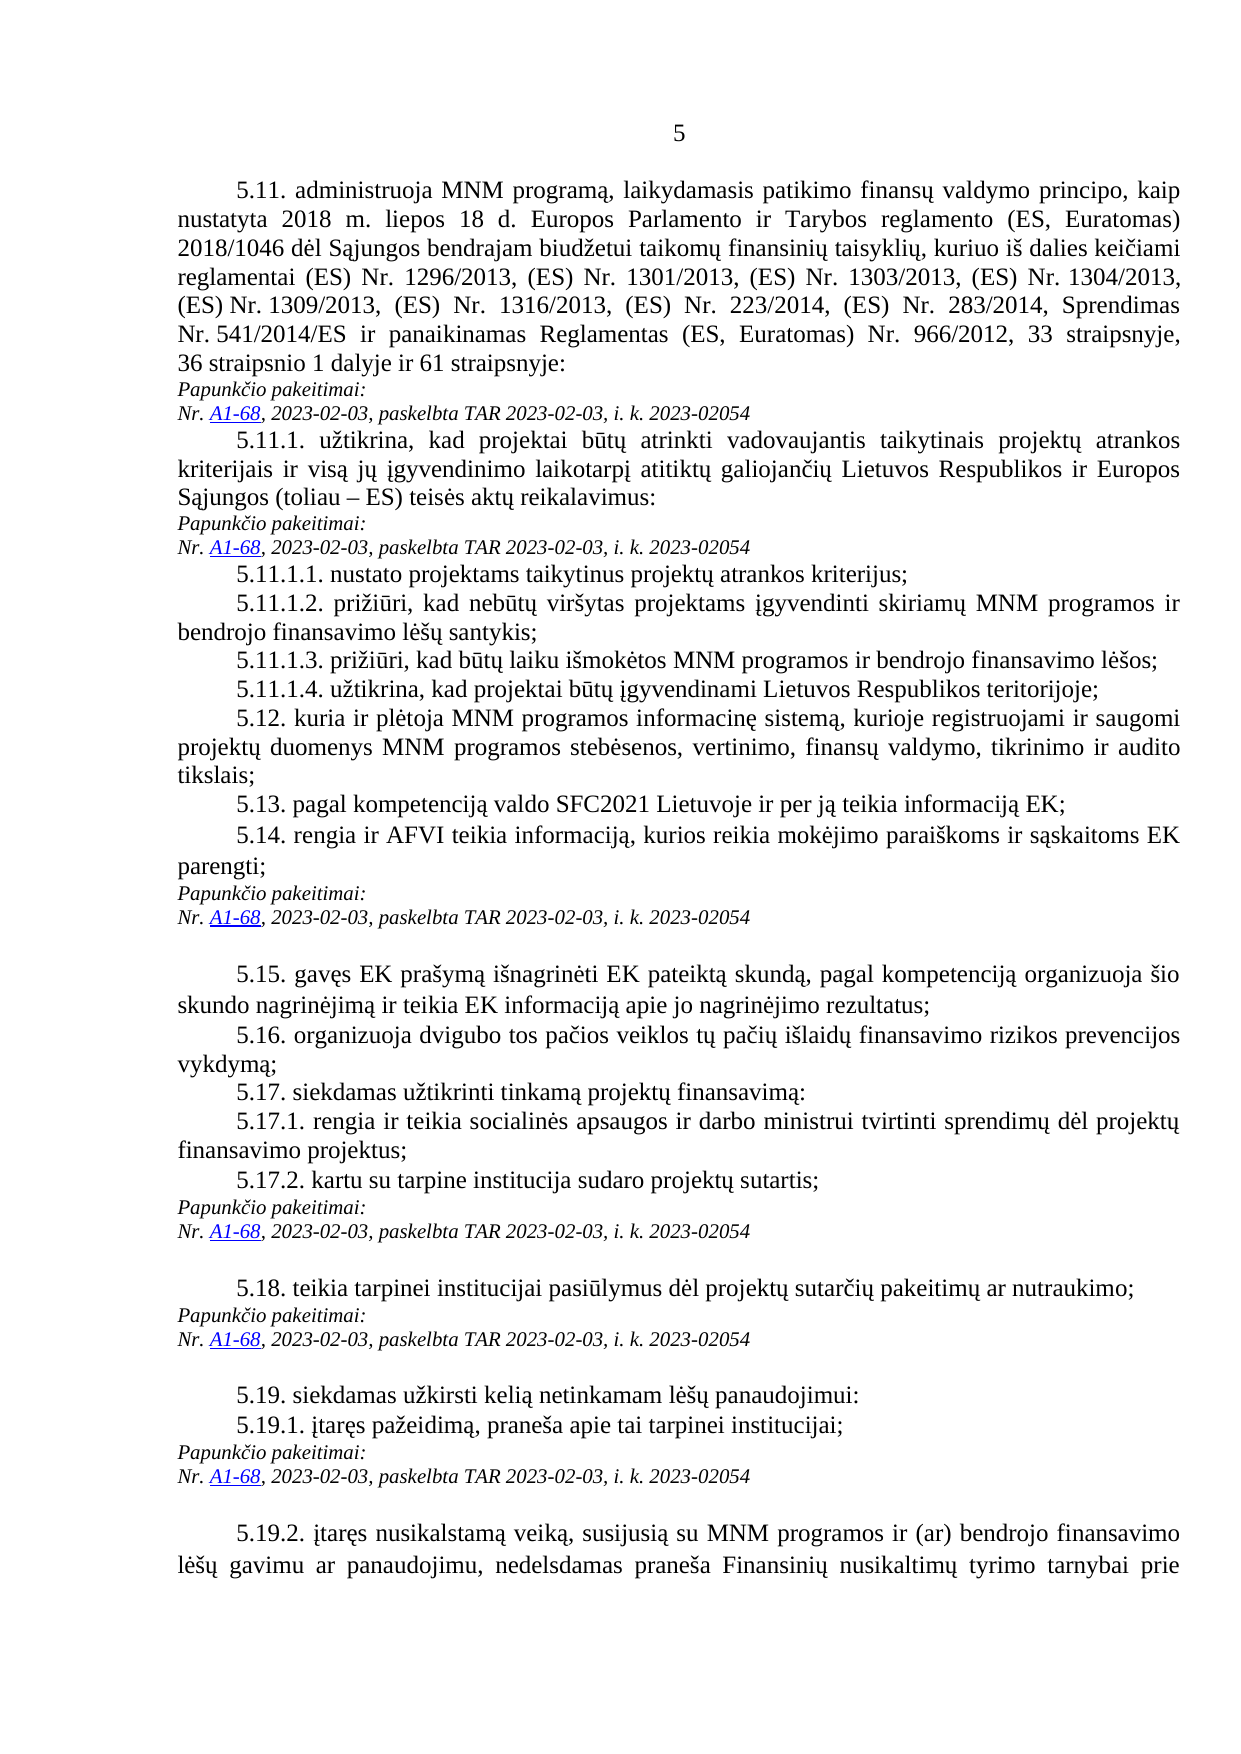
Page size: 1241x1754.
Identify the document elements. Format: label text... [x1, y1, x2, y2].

text 5.13. pagal kompetenciją valdo SFC2021 Lietuvoje ir per ją teikia informaciją EK; [177, 789, 1181, 818]
text 5.19.1. įtaręs pažeidimą, praneša apie tai tarpinei institucijai; [177, 1409, 1181, 1440]
text Nr. A1-68, 2023-02-03, paskelbta TAR 2023-02-03, i. k. 2023-02054 [177, 1327, 1181, 1351]
text 5.19. siekdamas užkirsti kelią netinkamam lėšų panaudojimui: [177, 1380, 1181, 1409]
text 5.11.1.4. užtikrina, kad projektai būtų įgyvendinami Lietuvos Respublikos teritorijoje; [177, 674, 1181, 703]
text 5.18. teikia tarpinei institucijai pasiūlymus dėl projektų sutarčių pakeitimų ar nutraukimo; [177, 1272, 1181, 1303]
text 5.11.1.1. nustato projektams taikytinus projektų atrankos kriterijus; [177, 559, 1181, 588]
text Nr. A1-68, 2023-02-03, paskelbta TAR 2023-02-03, i. k. 2023-02054 [177, 401, 1181, 425]
text Nr. A1-68, 2023-02-03, paskelbta TAR 2023-02-03, i. k. 2023-02054 [177, 1464, 1181, 1488]
text 5.12. kuria ir plėtoja MNM programos informacinę sistemą, kurioje registruojami ir saugomi projektų duomenys MNM programos stebėsenos, vertinimo, finansų valdymo, tikrinimo ir audito tikslais; [177, 703, 1181, 789]
text 5.11. administruoja MNM programą, laikydamasis patikimo finansų valdymo principo, kaip nustatyta 2018 m. liepos 18 d. Europos Parlamento ir Tarybos reglamento (ES, Euratomas) 2018/1046 dėl Sąjungos bendrajam biudžetui taikomų finansinių taisyklių, kuriuo iš dalies keičiami reglamentai (ES) Nr. 1296/2013, (ES) Nr. 1301/2013, (ES) Nr. 1303/2013, (ES) Nr. 1304/2013, (ES) Nr. 1309/2013, (ES) Nr. 1316/2013, (ES) Nr. 223/2014, (ES) Nr. 283/2014, Sprendimas Nr. 541/2014/ES ir panaikinamas Reglamentas (ES, Euratomas) Nr. 966/2012, 33 straipsnyje, 36 straipsnio 1 dalyje ir 61 straipsnyje: [177, 176, 1181, 377]
text 5.14. rengia ir AFVI teikia informaciją, kurios reikia mokėjimo paraiškoms ir sąskaitoms EK parengti; [177, 818, 1181, 881]
text 5.17. siekdamas užtikrinti tinkamą projektų finansavimą: [177, 1077, 1181, 1106]
text Nr. A1-68, 2023-02-03, paskelbta TAR 2023-02-03, i. k. 2023-02054 [177, 535, 1181, 559]
text 5.11.1. užtikrina, kad projektai būtų atrinkti vadovaujantis taikytinais projektų atrankos kriterijais ir visą jų įgyvendinimo laikotarpį atitiktų galiojančių Lietuvos Respublikos ir Europos Sąjungos (toliau – ES) teisės aktų reikalavimus: [177, 425, 1181, 511]
text Nr. A1-68, 2023-02-03, paskelbta TAR 2023-02-03, i. k. 2023-02054 [177, 905, 1181, 929]
text 5.16. organizuoja dvigubo tos pačios veiklos tų pačių išlaidų finansavimo rizikos prevencijos vykdymą; [177, 1020, 1181, 1077]
text 5.17.1. rengia ir teikia socialinės apsaugos ir darbo ministrui tvirtinti sprendimų dėl projektų finansavimo projektus; [177, 1106, 1181, 1164]
text Papunkčio pakeitimai: [177, 881, 1181, 905]
text Papunkčio pakeitimai: [177, 1440, 1181, 1464]
text Papunkčio pakeitimai: [177, 1195, 1181, 1219]
text Papunkčio pakeitimai: [177, 511, 1181, 535]
text Nr. A1-68, 2023-02-03, paskelbta TAR 2023-02-03, i. k. 2023-02054 [177, 1219, 1181, 1243]
text Papunkčio pakeitimai: [177, 377, 1181, 401]
text 5.19.2. įtaręs nusikalstamą veiką, susijusią su MNM programos ir (ar) bendrojo finansavimo lėšų gavimu ar panaudojimu, nedelsdamas praneša Finansinių nusikaltimų tyrimo tarnybai prie [177, 1517, 1181, 1579]
text 5.15. gavęs EK prašymą išnagrinėti EK pateiktą skundą, pagal kompetenciją organizuoja šio skundo nagrinėjimą ir teikia EK informaciją apie jo nagrinėjimo rezultatus; [177, 957, 1181, 1020]
text 5.11.1.2. prižiūri, kad nebūtų viršytas projektams įgyvendinti skiriamų MNM programos ir bendrojo finansavimo lėšų santykis; [177, 588, 1181, 646]
text Papunkčio pakeitimai: [177, 1303, 1181, 1327]
text 5.11.1.3. prižiūri, kad būtų laiku išmokėtos MNM programos ir bendrojo finansavimo lėšos; [177, 646, 1181, 674]
text 5.17.2. kartu su tarpine institucija sudaro projektų sutartis; [177, 1164, 1181, 1195]
